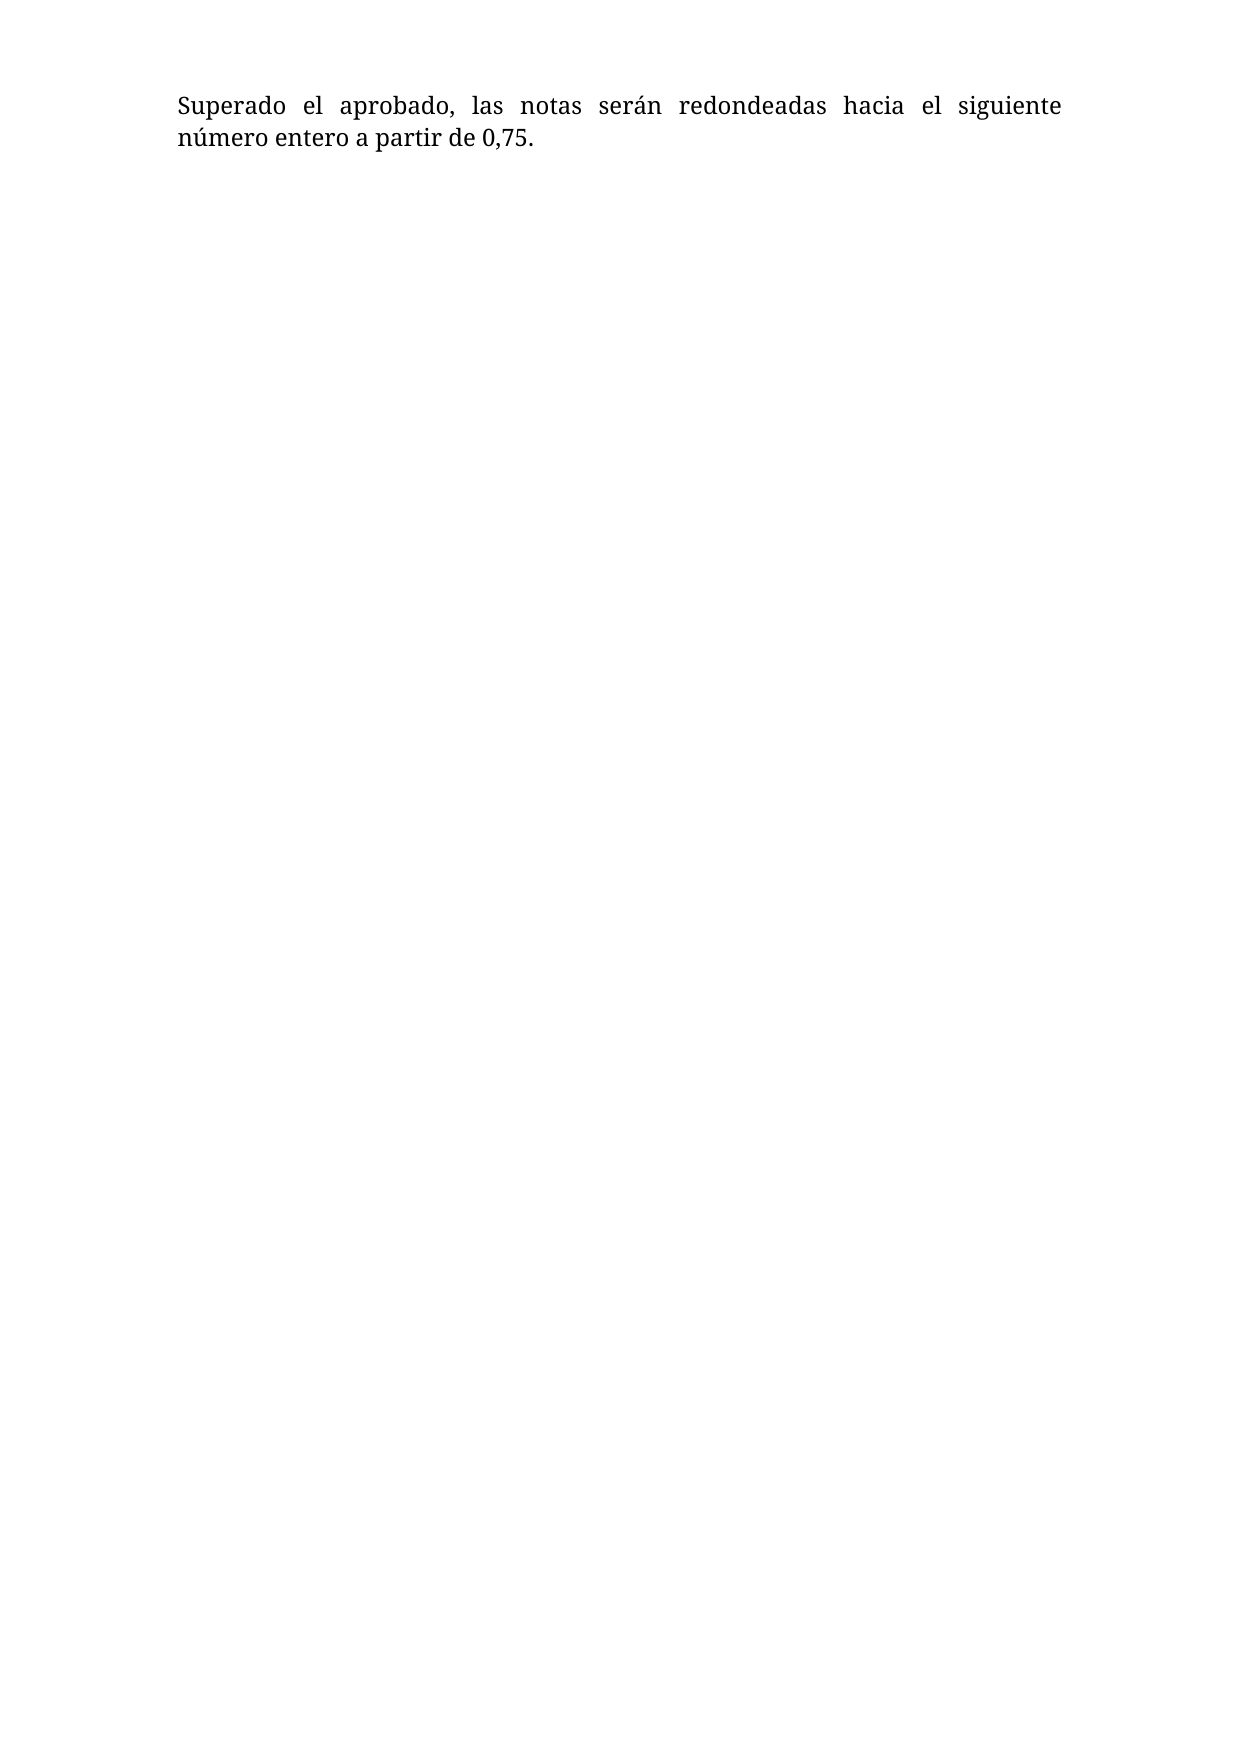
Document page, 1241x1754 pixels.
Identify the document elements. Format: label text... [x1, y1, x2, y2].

text Superado el aprobado, las notas serán redondeadas hacia el siguiente número entero a partir de 0,75. [177, 89, 1063, 154]
